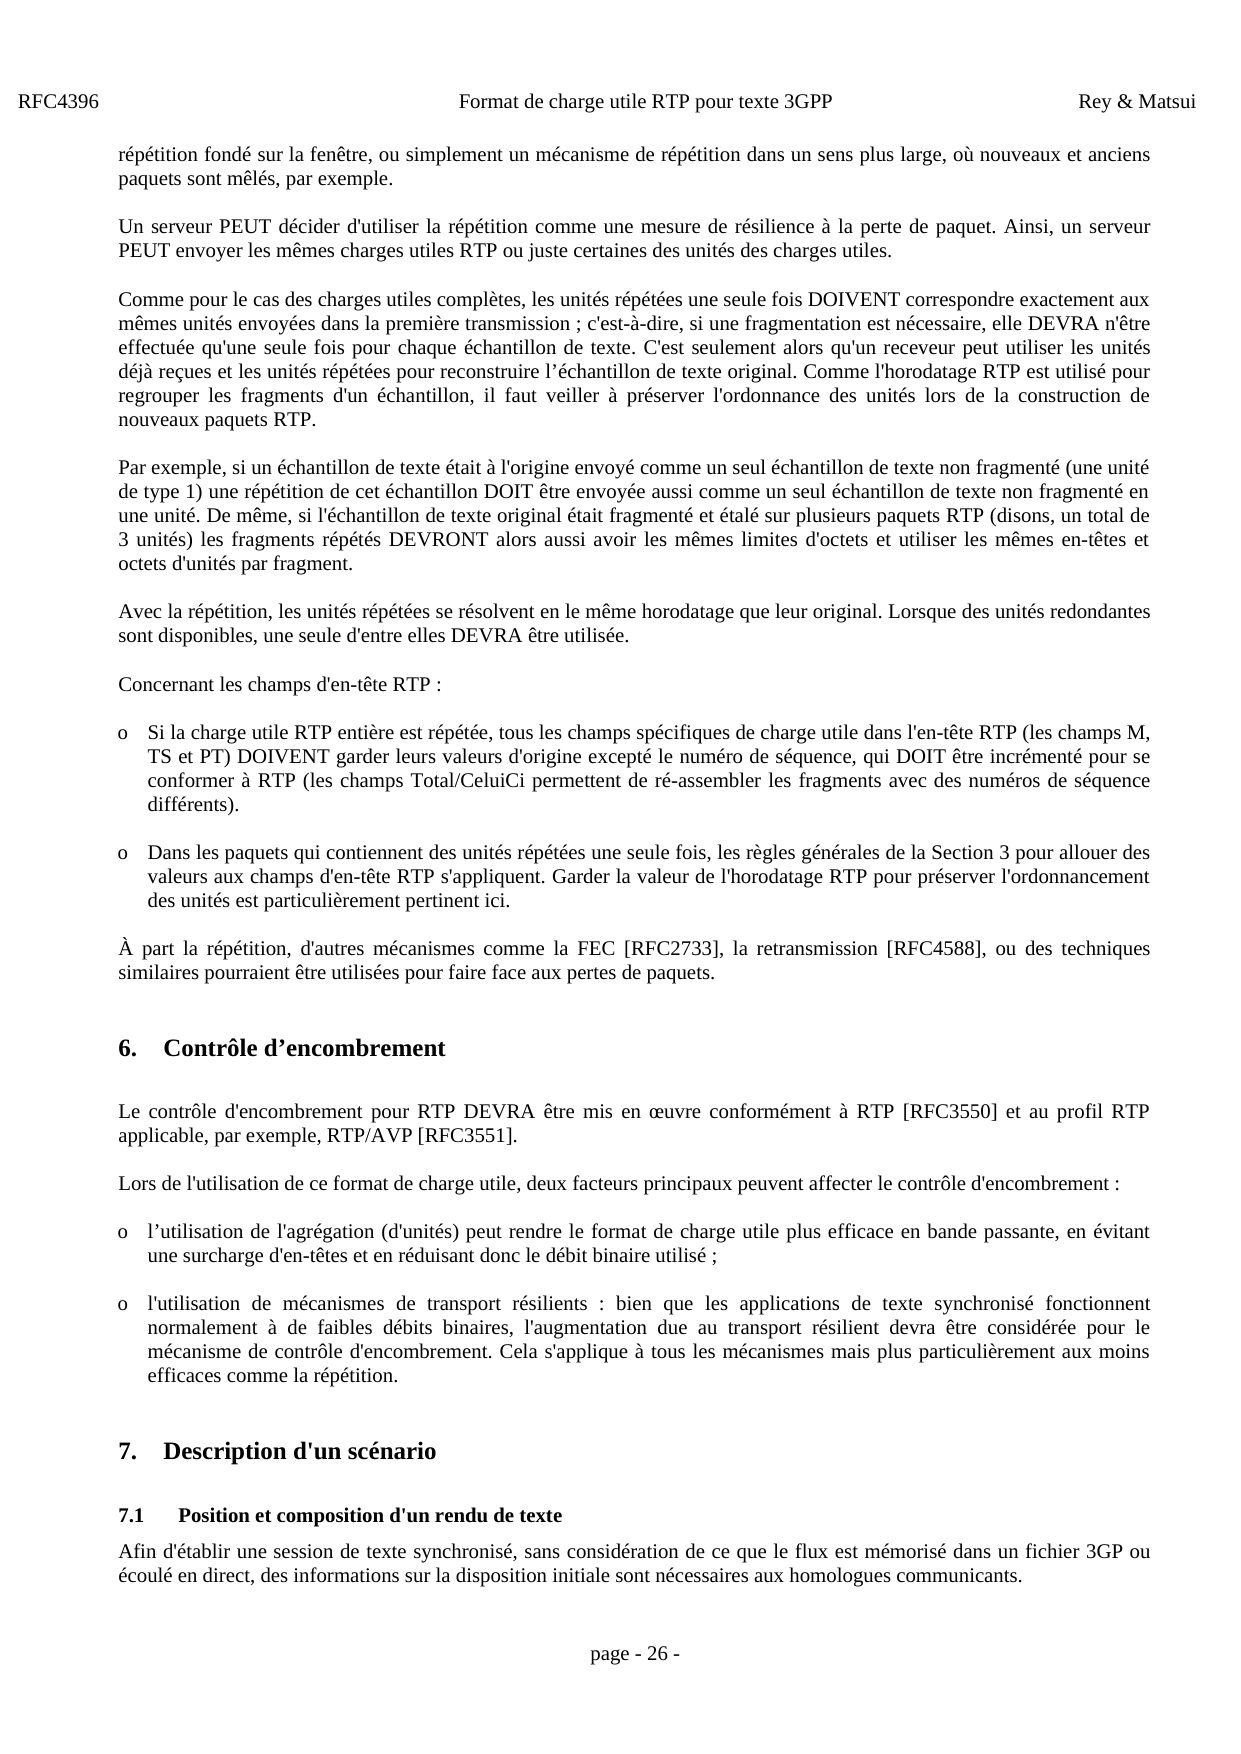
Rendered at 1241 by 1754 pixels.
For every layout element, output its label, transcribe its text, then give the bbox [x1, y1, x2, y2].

subtitle 7. Description d'un scénario [118, 1436, 1152, 1465]
text o Dans les paquets qui contiennent des unités répétées une seule fois, les règles générales de la Section 3 pour allouer des valeurs aux champs d'en-tête RTP s'appliquent. Garder la valeur de l'horodatage RTP pour préserver l'ordonnancement des unités est particulièrement pertinent ici. [117, 840, 1152, 912]
subtitle 6. Contrôle d’encombrement [118, 1033, 1152, 1062]
text Un serveur PEUT décider d'utiliser la répétition comme une mesure de résilience à la perte de paquet. Ainsi, un serveur PEUT envoyer les mêmes charges utiles RTP ou juste certaines des unités des charges utiles. [118, 214, 1152, 262]
text Concernant les champs d'en-tête RTP : [118, 671, 1152, 696]
text Afin d'établir une session de texte synchronisé, sans considération de ce que le flux est mémorisé dans un fichier 3GP ou écoulé en direct, des informations sur la disposition initiale sont nécessaires aux homologues communicants. [118, 1539, 1152, 1587]
text répétition fondé sur la fenêtre, ou simplement un mécanisme de répétition dans un sens plus large, où nouveaux et anciens paquets sont mêlés, par exemple. [118, 142, 1152, 190]
text o l'utilisation de mécanismes de transport résilients : bien que les applications de texte synchronisé fonctionnent normalement à de faibles débits binaires, l'augmentation due au transport résilient devra être considérée pour le mécanisme de contrôle d'encombrement. Cela s'applique à tous les mécanismes mais plus particulièrement aux moins efficaces comme la répétition. [117, 1291, 1152, 1387]
text Le contrôle d'encombrement pour RTP DEVRA être mis en œuvre conformément à RTP [RFC3550] et au profil RTP applicable, par exemple, RTP/AVP [RFC3551]. [118, 1099, 1152, 1147]
subtitle 7.1 Position et composition d'un rendu de texte [118, 1503, 1152, 1527]
text Par exemple, si un échantillon de texte était à l'origine envoyé comme un seul échantillon de texte non fragmenté (une unité de type 1) une répétition de cet échantillon DOIT être envoyée aussi comme un seul échantillon de texte non fragmenté en une unité. De même, si l'échantillon de texte original était fragmenté et étalé sur plusieurs paquets RTP (disons, un total de 3 unités) les fragments répétés DEVRONT alors aussi avoir les mêmes limites d'octets et utiliser les mêmes en-têtes et octets d'unités par fragment. [118, 455, 1152, 575]
text o l’utilisation de l'agrégation (d'unités) peut rendre le format de charge utile plus efficace en bande passante, en évitant une surcharge d'en-têtes et en réduisant donc le débit binaire utilisé ; [117, 1219, 1152, 1267]
text Avec la répétition, les unités répétées se résolvent en le même horodatage que leur original. Lorsque des unités redondantes sont disponibles, une seule d'entre elles DEVRA être utilisée. [118, 599, 1152, 647]
text Lors de l'utilisation de ce format de charge utile, deux facteurs principaux peuvent affecter le contrôle d'encombrement : [118, 1171, 1152, 1195]
text Comme pour le cas des charges utiles complètes, les unités répétées une seule fois DOIVENT correspondre exactement aux mêmes unités envoyées dans la première transmission ; c'est-à-dire, si une fragmentation est nécessaire, elle DEVRA n'être effectuée qu'une seule fois pour chaque échantillon de texte. C'est seulement alors qu'un receveur peut utiliser les unités déjà reçues et les unités répétées pour reconstruire l’échantillon de texte original. Comme l'horodatage RTP est utilisé pour regrouper les fragments d'un échantillon, il faut veiller à préserver l'ordonnance des unités lors de la construction de nouveaux paquets RTP. [118, 286, 1152, 431]
text o Si la charge utile RTP entière est répétée, tous les champs spécifiques de charge utile dans l'en-tête RTP (les champs M, TS et PT) DOIVENT garder leurs valeurs d'origine excepté le numéro de séquence, qui DOIT être incrémenté pour se conformer à RTP (les champs Total/CeluiCi permettent de ré-assembler les fragments avec des numéros de séquence différents). [117, 719, 1152, 816]
text À part la répétition, d'autres mécanismes comme la FEC [RFC2733], la retransmission [RFC4588], ou des techniques similaires pourraient être utilisées pour faire face aux pertes de paquets. [118, 936, 1152, 984]
